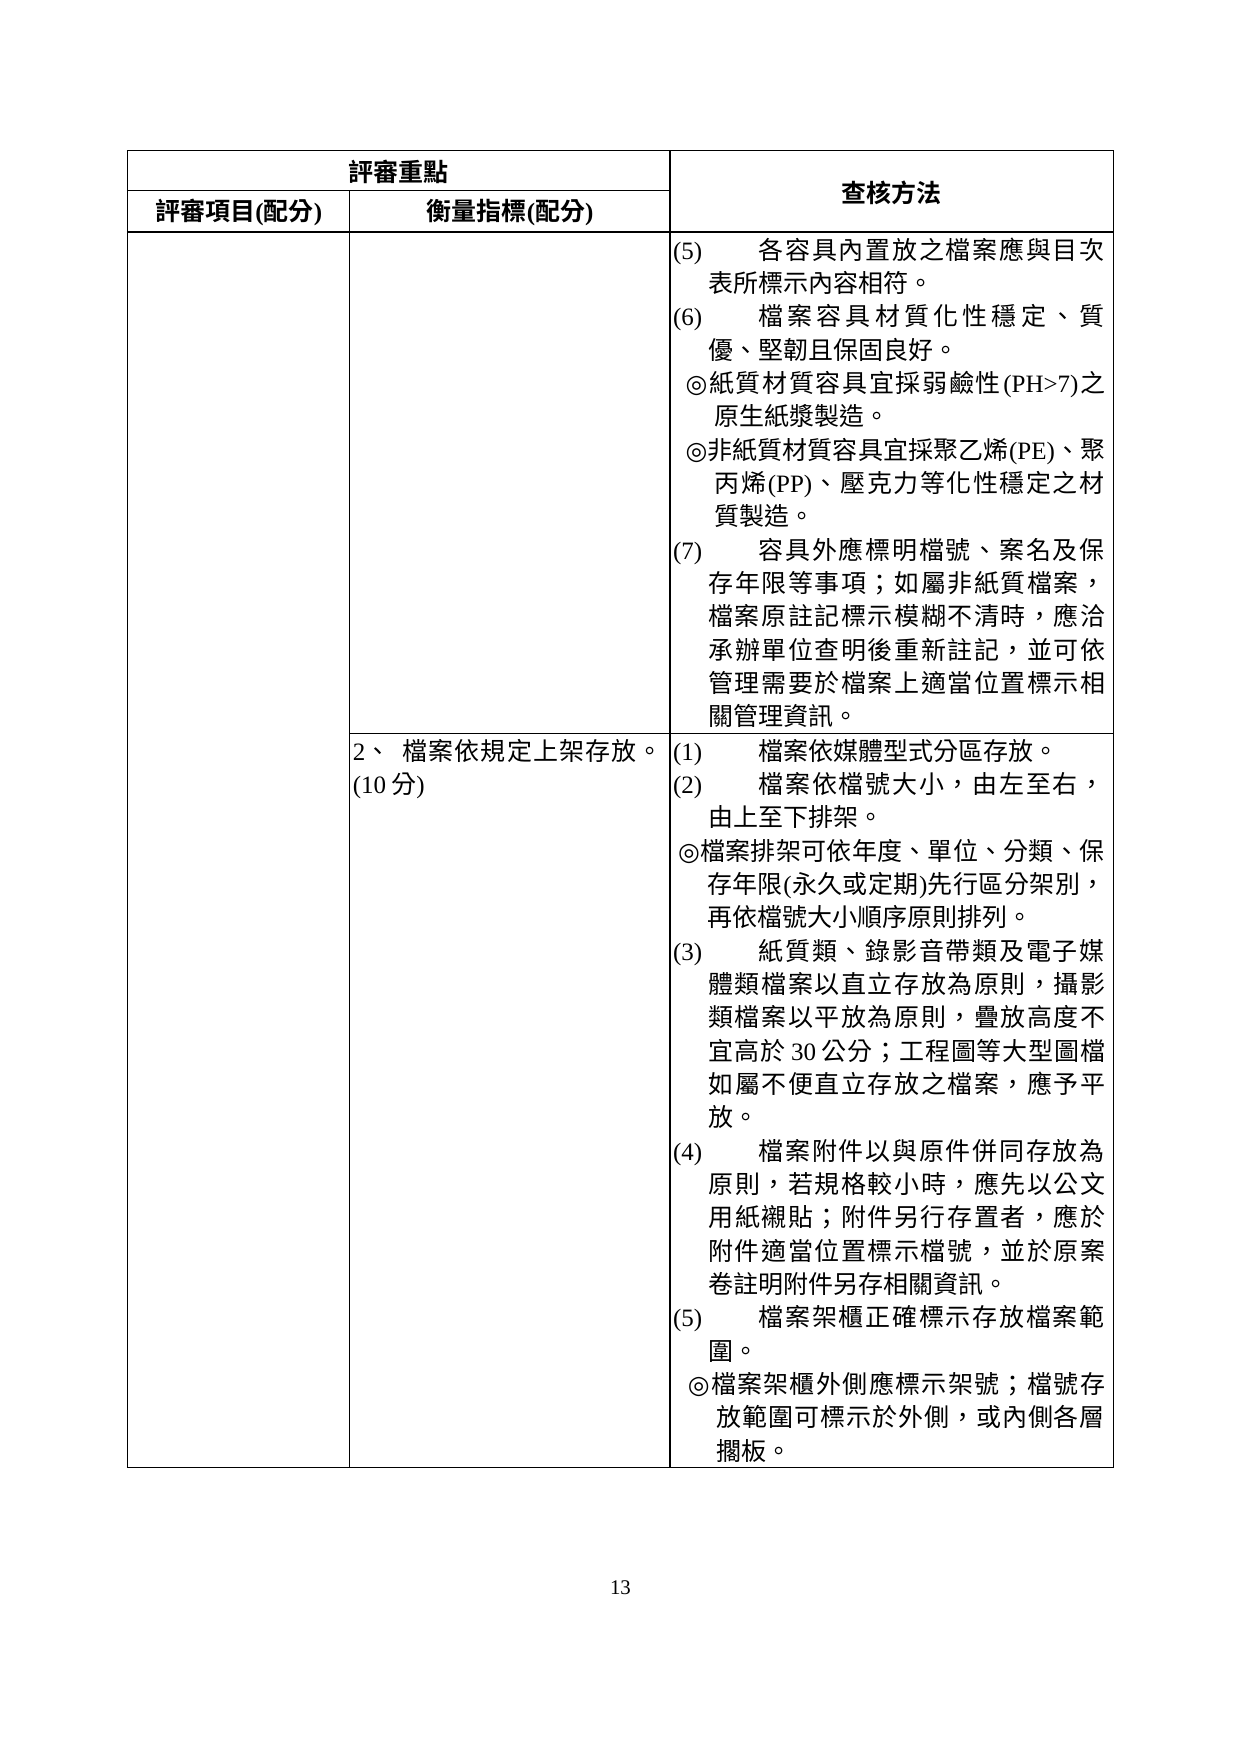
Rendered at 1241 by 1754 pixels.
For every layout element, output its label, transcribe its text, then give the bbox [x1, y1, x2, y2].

table_header 查核方法 [671, 151, 1113, 231]
table_cell 各容具內置放之檔案應與目次表所標示內容相符。 檔案容具材質化性穩定、質優、堅韌且保固良好。 ◎紙質材質容具宜採弱鹼性(PH>7)之原生紙漿製造。 ◎非紙質材質容具宜採聚乙烯(PE)、聚丙烯(PP)、壓克力等化性穩定之材質製造。 容具外應標明檔號、案名及保存年限等事項；如屬非紙質檔案，檔案原註記標示模糊不清時，應洽承辦單位查明後重新註記，並可依管理需要於檔案上適當位置標示相關管理資訊。 [671, 233, 1113, 732]
table_cell 評審項目(配分) [128, 191, 349, 231]
table_cell 檔案依規定上架存放。(10分) [350, 734, 669, 1467]
table_cell [350, 233, 669, 732]
table_cell [128, 233, 349, 1467]
table_header 評審重點 [128, 151, 669, 190]
table_cell 衡量指標(配分) [350, 191, 669, 231]
table_cell 檔案依媒體型式分區存放。 檔案依檔號大小，由左至右，由上至下排架。 ◎檔案排架可依年度、單位、分類、保存年限(永久或定期)先行區分架別，再依檔號大小順序原則排列。 紙質類、錄影音帶類及電子媒體類檔案以直立存放為原則，攝影類檔案以平放為原則，疊放高度不宜高於30公分；工程圖等大型圖檔如屬不便直立存放之檔案，應予平放。 檔案附件以與原件併同存放為原則，若規格較小時，應先以公文用紙襯貼；附件另行存置者，應於附件適當位置標示檔號，並於原案卷註明附件另存相關資訊。 檔案架櫃正確標示存放檔案範圍。 ◎檔案架櫃外側應標示架號；檔號存放範圍可標示於外側，或內側各層擱板。 [671, 734, 1113, 1467]
